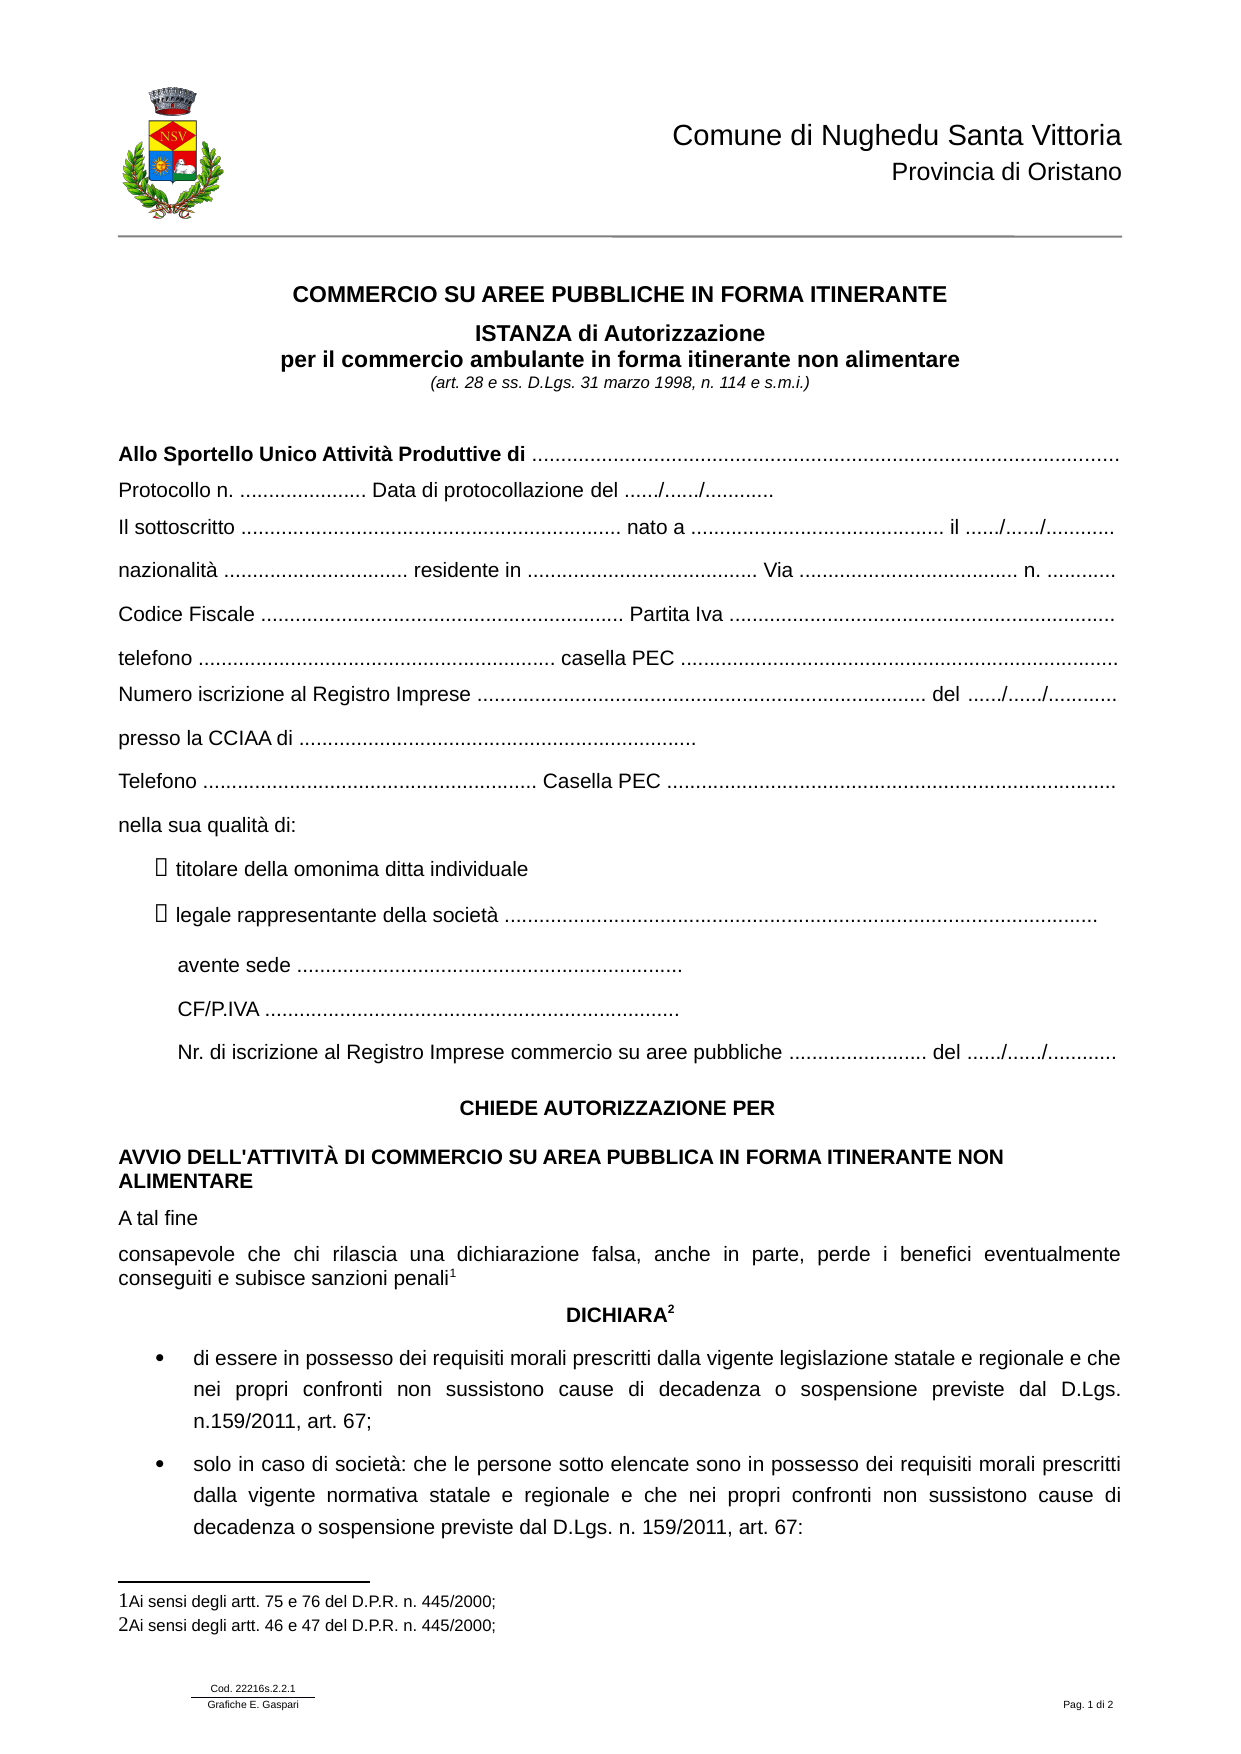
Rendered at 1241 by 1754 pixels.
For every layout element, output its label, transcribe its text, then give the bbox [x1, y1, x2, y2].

text CF/P.IVA ........................................................................ [177, 996, 1122, 1020]
text A tal fine [118, 1206, 1122, 1229]
text avente sede ................................................................... [177, 953, 1122, 977]
text Numero iscrizione al Registro Imprese .............................................................................. del ....../....../............ [118, 682, 1122, 706]
text CHIEDE AUTORIZZAZIONE PER [118, 1096, 1122, 1120]
text Ai sensi degli artt. 46 e 47 del D.P.R. n. 445/2000; [118, 1612, 1122, 1636]
text Protocollo n. ...................... Data di protocollazione del ....../....../............ [118, 478, 1122, 502]
text Il sottoscritto .................................................................. nato a ............................................ il ....../....../............ [118, 514, 1122, 538]
list di essere in possesso dei requisiti morali prescritti dalla vigente legislazione statale e regionale e che nei propri confronti non sussistono cause di decadenza o sospensione previste dal D.Lgs. n.159/2011, art. 67; [156, 1346, 1122, 1432]
text  titolare della omonima ditta individuale [153, 849, 1122, 883]
list solo in caso di società: che le persone sotto elencate sono in possesso dei requisiti morali prescritti dalla vigente normativa statale e regionale e che nei propri confronti non sussistono cause di decadenza o sospensione previste dal D.Lgs. n. 159/2011, art. 67: [156, 1452, 1122, 1538]
text Comune di Nughedu Santa Vittoria [224, 118, 1122, 152]
text consapevole che chi rilascia una dichiarazione falsa, anche in parte, perde i benefici eventualmente conseguiti e subisce sanzioni penali [118, 1242, 1122, 1290]
text DICHIARA [118, 1302, 1122, 1326]
text presso la CCIAA di ..................................................................... [118, 726, 1122, 749]
table_header COMMERCIO SU AREE PUBBLICHE IN FORMA ITINERANTE ISTANZA di Autorizzazione per il commercio ambulante in forma itinerante non alimentare (art. 28 e ss. D.Lgs. 31 marzo 1998, n. 114 e s.m.i.) [118, 256, 1122, 417]
text Ai sensi degli artt. 75 e 76 del D.P.R. n. 445/2000; [118, 1588, 1122, 1612]
text telefono .............................................................. casella PEC ............................................................................ [118, 646, 1122, 669]
text AVVIO DELL'ATTIVITÀ DI COMMERCIO SU AREA PUBBLICA IN FORMA ITINERANTE NON ALIMENTARE [118, 1145, 1122, 1193]
text Allo Sportello Unico Attività Produttive di [118, 442, 1122, 466]
text Codice Fiscale ............................................................... Partita Iva ................................................................... [118, 602, 1122, 626]
picture [122, 87, 224, 219]
text nazionalità ................................ residente in ........................................ Via ...................................... n. ............ [118, 558, 1122, 582]
text  legale rappresentante della società ....................................................................................................... [153, 896, 1122, 930]
text Nr. di iscrizione al Registro Imprese commercio su aree pubbliche ........................ del ....../....../............ [177, 1040, 1122, 1064]
text Telefono .......................................................... Casella PEC .............................................................................. [118, 769, 1122, 793]
text Provincia di Oristano [224, 157, 1122, 185]
text nella sua qualità di: [118, 813, 1122, 837]
